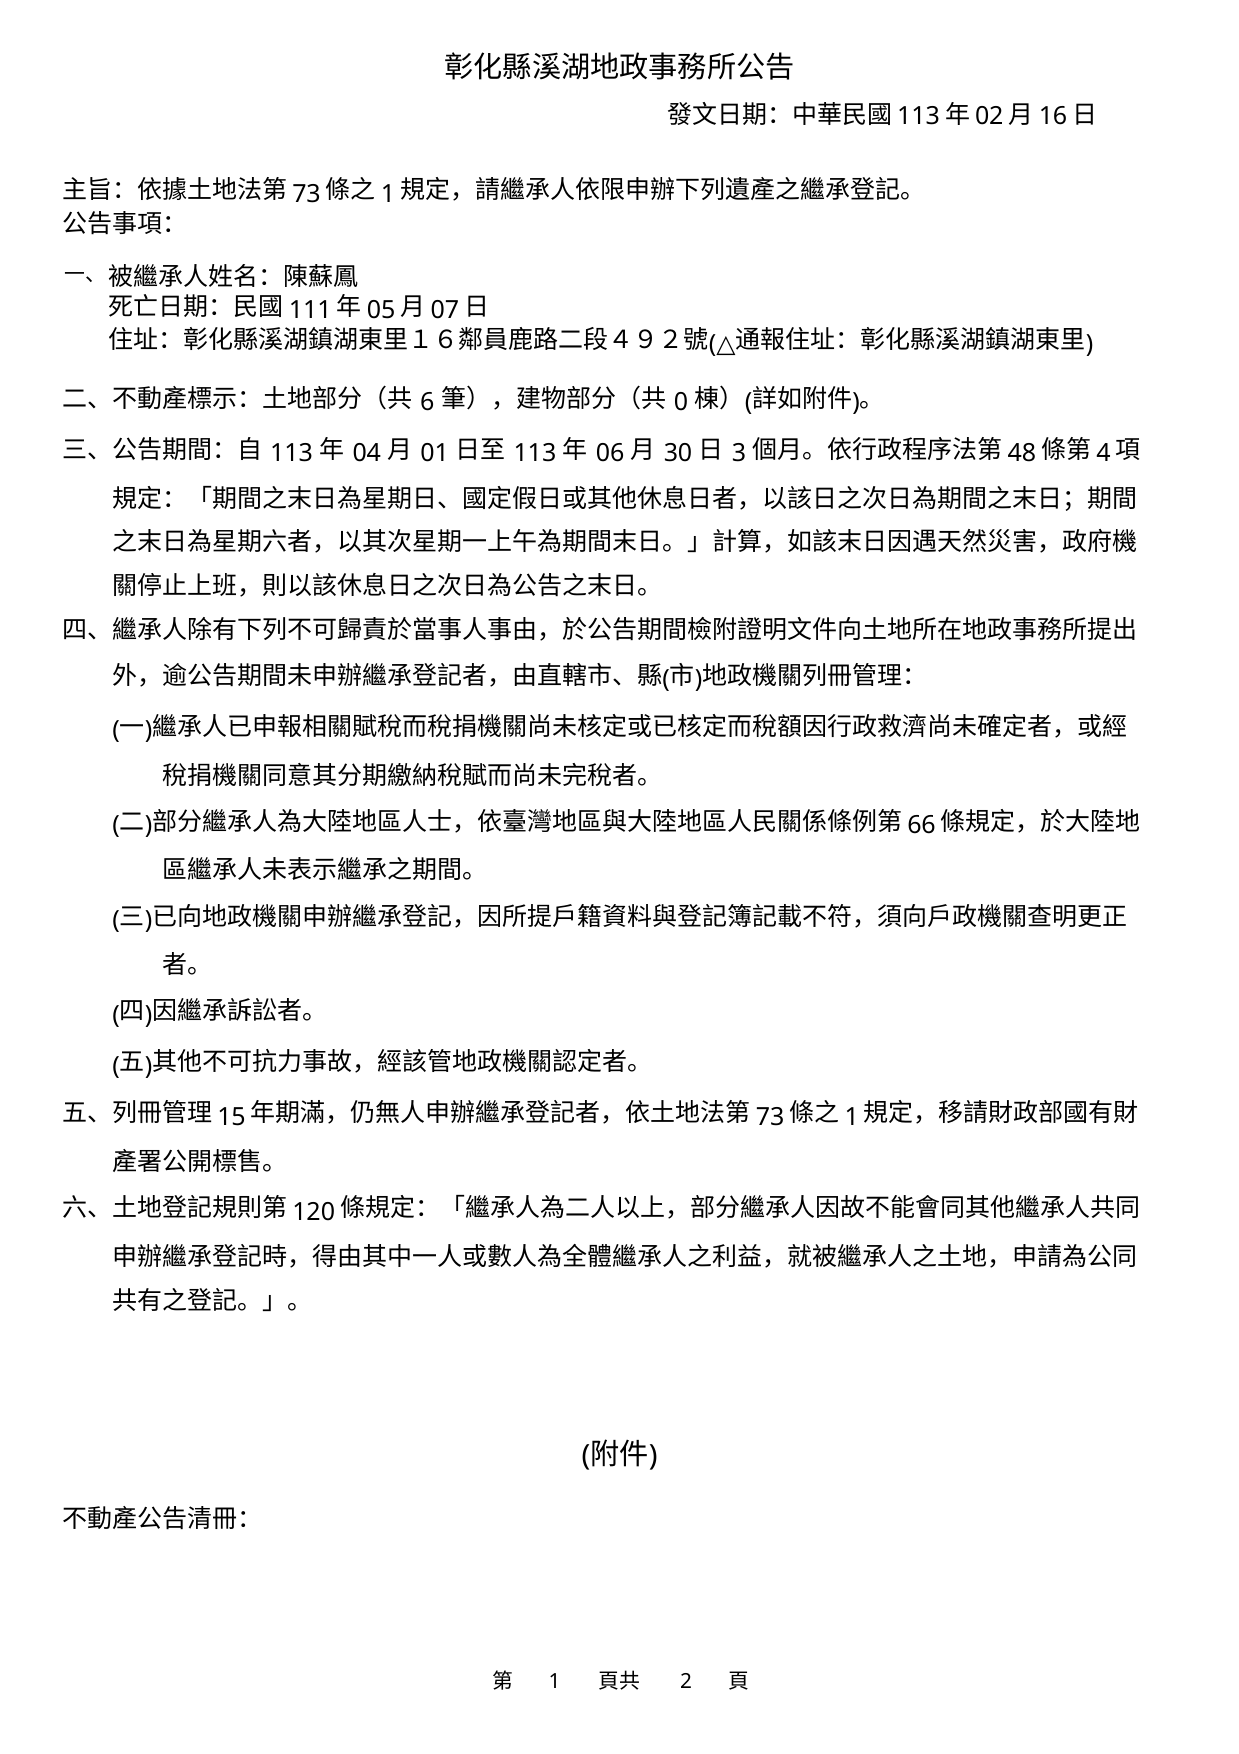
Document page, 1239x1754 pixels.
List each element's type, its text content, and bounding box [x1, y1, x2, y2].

table_cell [585, 95, 653, 135]
table_cell [653, 135, 667, 176]
table_cell [0, 1424, 62, 1485]
table_cell [718, 1557, 759, 1661]
table_cell [1177, 1383, 1239, 1423]
table_cell [62, 1661, 109, 1701]
table_cell [523, 1557, 585, 1661]
table_cell [1177, 176, 1239, 246]
table_cell [0, 1557, 62, 1661]
table_cell 2 [653, 1661, 718, 1701]
table_cell [483, 1383, 523, 1423]
table_cell [109, 1557, 482, 1661]
table_cell [0, 1383, 62, 1423]
table_header [62, 0, 109, 41]
table_cell 不動產公告清冊： [62, 1485, 1177, 1557]
table_cell [1177, 246, 1239, 262]
table_header [667, 0, 718, 41]
table_cell [653, 1557, 667, 1661]
table_cell 頁共 [585, 1661, 653, 1701]
table_cell [1177, 384, 1239, 1383]
table_cell [1177, 1557, 1239, 1661]
table_cell [759, 1661, 1177, 1701]
table_cell [483, 95, 523, 135]
table_header [718, 0, 759, 41]
table_cell [62, 95, 109, 135]
table_cell 頁 [718, 1661, 759, 1701]
table_cell [653, 1383, 667, 1423]
table_cell [62, 135, 109, 176]
table_cell 主旨：依據土地法第73條之1規定，請繼承人依限申辦下列遺產之繼承登記。 公告事項： [62, 176, 1177, 262]
table_cell [667, 1383, 718, 1423]
table_cell 第 [483, 1661, 523, 1701]
table_cell [718, 1383, 759, 1423]
table_cell [0, 263, 62, 313]
table_cell [1177, 1485, 1239, 1557]
table_header [483, 0, 523, 41]
table_header [759, 0, 1177, 41]
table_cell [0, 176, 62, 246]
table_cell (附件) [62, 1424, 1177, 1485]
table_cell [585, 135, 653, 176]
table_header [585, 0, 653, 41]
table_cell [667, 135, 718, 176]
table_cell [109, 135, 482, 176]
table_cell [667, 1557, 718, 1661]
table_cell [0, 384, 62, 1383]
table_cell [523, 135, 585, 176]
table_cell [585, 1557, 653, 1661]
table_cell [0, 246, 62, 262]
table_cell 一、 [62, 263, 109, 313]
table_cell [585, 1383, 653, 1423]
table_cell [0, 135, 62, 176]
table_cell [0, 1661, 62, 1701]
table_cell 1 [523, 1661, 585, 1701]
table_cell 被繼承人姓名：陳蘇鳳 死亡日期：民國111年05月07日 住址：彰化縣溪湖鎮湖東里１６鄰員鹿路二段４９２號(△通報住址：彰化縣溪湖鎮湖東里) [109, 263, 1177, 384]
table_cell [1177, 1424, 1239, 1485]
table_cell [759, 1383, 1177, 1423]
table_cell [1177, 135, 1239, 176]
table_header [1177, 0, 1239, 41]
table_cell [0, 95, 62, 135]
table_cell [759, 1557, 1177, 1661]
table_cell 彰化縣溪湖地政事務所公告 [62, 41, 1177, 94]
table_cell [523, 95, 585, 135]
table_cell [62, 1383, 109, 1423]
table_cell [483, 1557, 523, 1661]
table_cell [62, 314, 109, 384]
table_cell [1177, 314, 1239, 384]
table_cell 二、不動產標示：土地部分（共 6 筆），建物部分（共 0 棟）(詳如附件)。 三、公告期間：自 113 年 04 月 01 日至 113 年 06 月 30 日 3 個月。依行政程序法第48條第4項 規定：「期間之末日為星期日、國定假日或其他休息日者，以該日之次日為期間之末日；期間 之末日為星期六者，以其次星期一上午為期間末日。」計算，如該末日因遇天然災害，政府機 關停止上班，則以該休息日之次日為公告之末日。 四、繼承人除有下列不可歸責於當事人事由，於公告期間檢附證明文件向土地所在地政事務所提出 外，逾公告期間未申辦繼承登記者，由直轄市、縣(市)地政機關列冊管理： (一)繼承人已申報相關賦稅而稅捐機關尚未核定或已核定而稅額因行政救濟尚未確定者，或經 稅捐機關同意其分期繳納稅賦而尚未完稅者。 (二)部分繼承人為大陸地區人士，依臺灣地區與大陸地區人民關係條例第66條規定，於大陸地 區繼承人未表示繼承之期間。 (三)已向地政機關申辦繼承登記，因所提戶籍資料與登記簿記載不符，須向戶政機關查明更正 者。 (四)因繼承訴訟者。 (五)其他不可抗力事故，經該管地政機關認定者。 五、列冊管理15年期滿，仍無人申辦繼承登記者，依土地法第73條之1規定，移請財政部國有財 產署公開標售。 六、土地登記規則第120條規定：「繼承人為二人以上，部分繼承人因故不能會同其他繼承人共同 申辦繼承登記時，得由其中一人或數人為全體繼承人之利益，就被繼承人之土地，申請為公同 共有之登記。」。 [62, 384, 1177, 1383]
table_cell [1177, 1661, 1239, 1701]
table_cell [0, 1485, 62, 1557]
table_cell [1177, 41, 1239, 94]
table_cell [1177, 95, 1239, 135]
table_cell [759, 135, 1177, 176]
table_cell [109, 1661, 482, 1701]
table_cell [0, 314, 62, 384]
table_header [523, 0, 585, 41]
table_cell [718, 135, 759, 176]
table_cell [109, 95, 482, 135]
table_cell [62, 1557, 109, 1661]
table_cell [483, 135, 523, 176]
table_header [653, 0, 667, 41]
table_cell [109, 1383, 482, 1423]
table_cell 發文日期：中華民國113年02月16日 [667, 95, 1177, 135]
table_header [109, 0, 482, 41]
table_header [0, 0, 62, 41]
table_cell [653, 95, 667, 135]
table_cell [523, 1383, 585, 1423]
table_cell [1177, 263, 1239, 313]
table_cell [0, 41, 62, 94]
